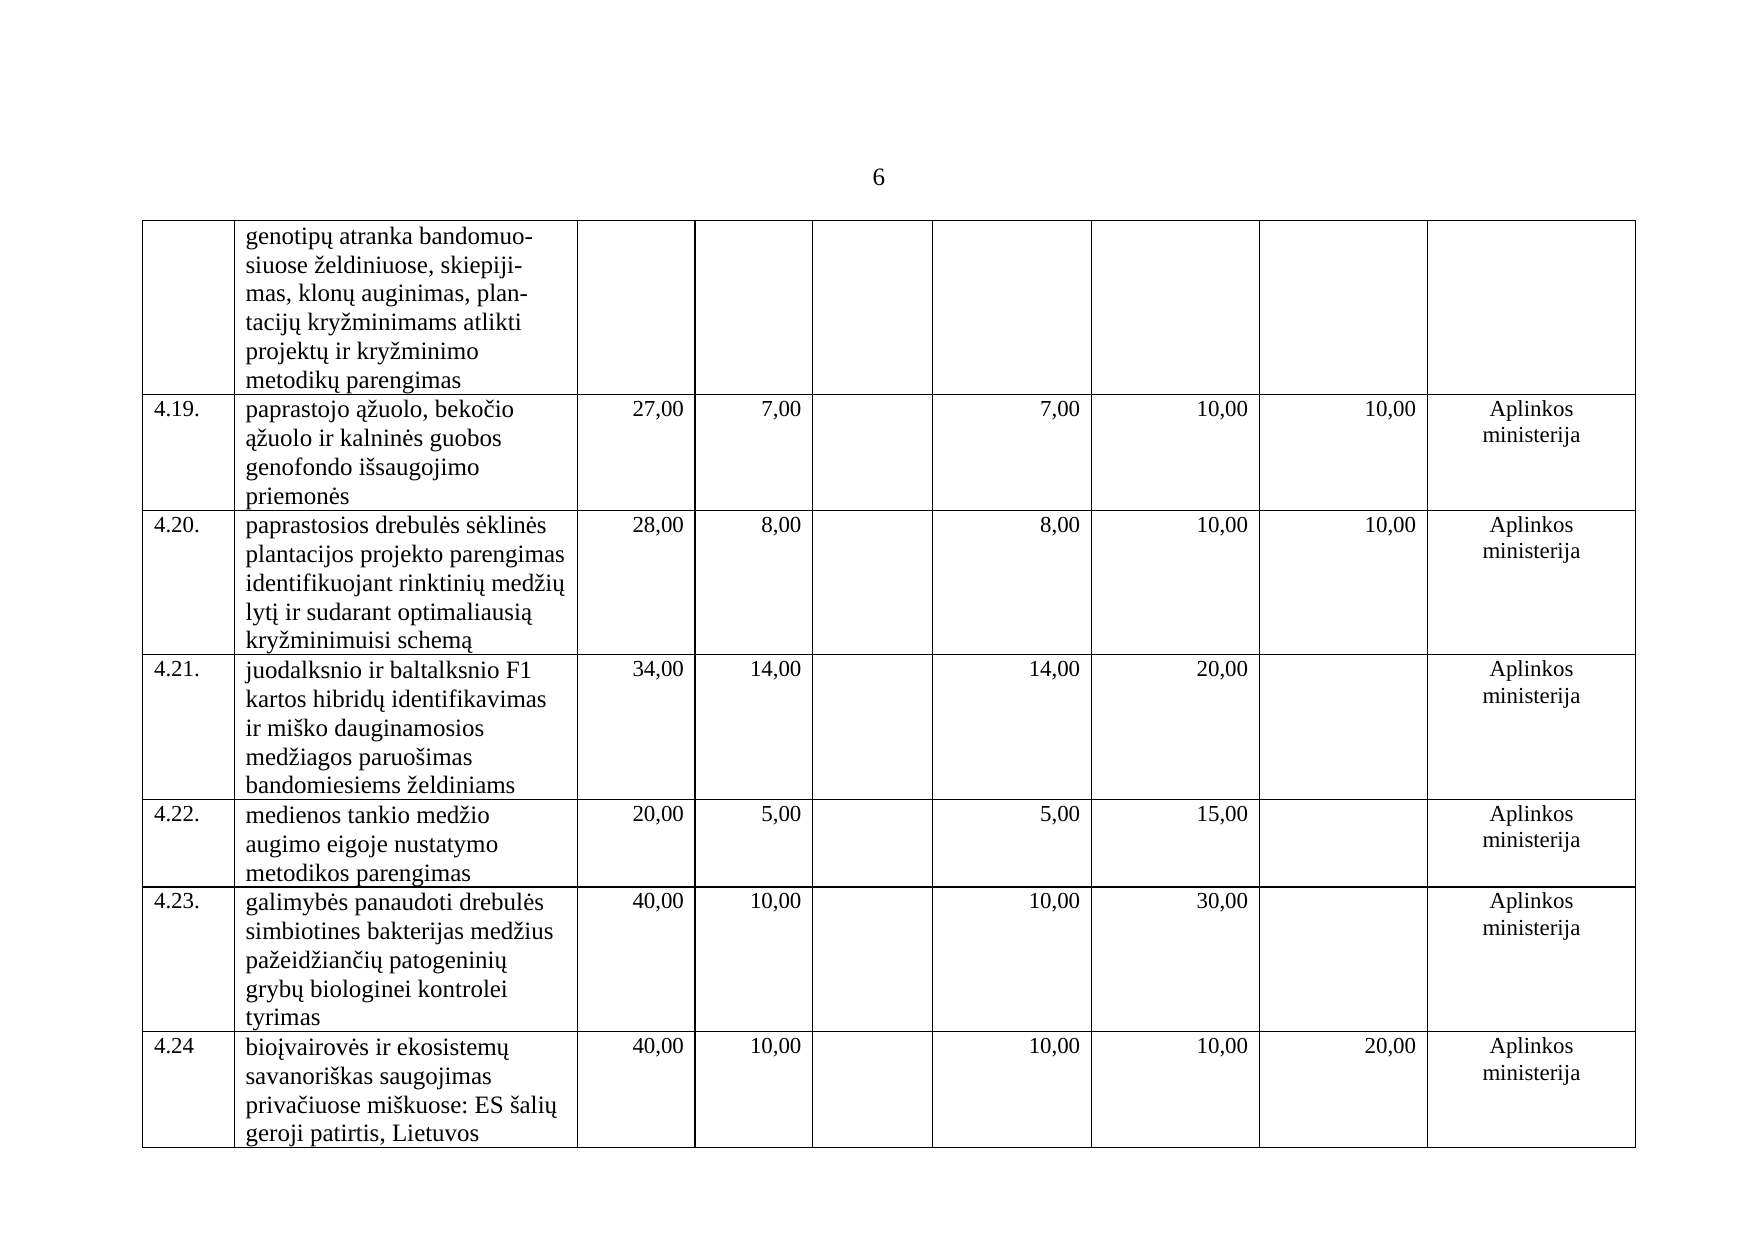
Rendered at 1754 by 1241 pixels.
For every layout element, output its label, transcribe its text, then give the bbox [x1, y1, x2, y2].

table_cell 40,00 [578, 888, 694, 1031]
table_cell [813, 800, 932, 886]
table_cell 10,00 [1260, 511, 1427, 654]
table_cell 8,00 [933, 511, 1091, 654]
table_cell 27,00 [578, 395, 694, 509]
table_cell 10,00 [696, 1032, 812, 1147]
table_cell 20,00 [1092, 655, 1259, 799]
table_cell 34,00 [578, 655, 694, 799]
table_cell Aplinkos ministerija [1428, 395, 1635, 509]
table_cell [813, 1032, 932, 1147]
table_cell [813, 511, 932, 654]
table_cell [143, 221, 234, 393]
table_cell 28,00 [578, 511, 694, 654]
table_cell 7,00 [933, 395, 1091, 509]
table_cell 4.20. [143, 511, 234, 654]
table_cell 4.22. [143, 800, 234, 886]
table_cell 15,00 [1092, 800, 1259, 886]
table_cell 14,00 [933, 655, 1091, 799]
table_cell [813, 395, 932, 509]
table_cell juodalksnio ir baltalksnio F1 kartos hibridų identifikavimas ir miško dauginamosios medžiagos paruošimas bandomiesiems želdiniams [235, 655, 577, 799]
table_cell 10,00 [933, 1032, 1091, 1147]
table_cell 20,00 [1260, 1032, 1427, 1147]
table_cell [813, 221, 932, 393]
table_cell [1260, 800, 1427, 886]
table_cell paprastojo ąžuolo, bekočio ąžuolo ir kalninės guobos genofondo išsaugojimo priemonės [235, 395, 577, 509]
table_cell [1260, 655, 1427, 799]
table_cell 20,00 [578, 800, 694, 886]
table_cell 4.21. [143, 655, 234, 799]
table_cell Aplinkos ministerija [1428, 800, 1635, 886]
table_cell 40,00 [578, 1032, 694, 1147]
table_cell 4.24 [143, 1032, 234, 1147]
table_cell 30,00 [1092, 888, 1259, 1031]
table_cell 10,00 [696, 888, 812, 1031]
table_cell [813, 888, 932, 1031]
table_cell 5,00 [933, 800, 1091, 886]
table_cell Aplinkos ministerija [1428, 511, 1635, 654]
table_cell [1260, 221, 1427, 393]
table_cell Aplinkos ministerija [1428, 1032, 1635, 1147]
table_cell 5,00 [696, 800, 812, 886]
table_cell 10,00 [1092, 511, 1259, 654]
table_cell 10,00 [1092, 1032, 1259, 1147]
table_cell [1092, 221, 1259, 393]
table_cell 4.19. [143, 395, 234, 509]
table_cell [696, 221, 812, 393]
table_cell 8,00 [696, 511, 812, 654]
table_cell [933, 221, 1091, 393]
table_cell 4.23. [143, 888, 234, 1031]
table_cell 10,00 [1260, 395, 1427, 509]
table_cell [813, 655, 932, 799]
table_cell medienos tankio medžio augimo eigoje nustatymo metodikos parengimas [235, 800, 577, 886]
table_cell 10,00 [933, 888, 1091, 1031]
table_cell Aplinkos ministerija [1428, 655, 1635, 799]
table_cell Aplinkos ministerija [1428, 888, 1635, 1031]
table_cell - genotipų atranka bandomuo-siuose želdiniuose, skiepiji-mas, klonų auginimas, plan-tacijų kryžminimams atlikti projektų ir kryžminimo metodikų parengimas [235, 221, 577, 393]
table_cell [1428, 221, 1635, 393]
table_cell [1260, 888, 1427, 1031]
table_cell galimybės panaudoti drebulės simbiotines bakterijas medžius pažeidžiančių patogeninių grybų biologinei kontrolei tyrimas [235, 888, 577, 1031]
table_cell [578, 221, 694, 393]
table_cell paprastosios drebulės sėklinės plantacijos projekto parengimas identifikuojant rinktinių medžių lytį ir sudarant optimaliausią kryžminimuisi schemą [235, 511, 577, 654]
table_cell 14,00 [696, 655, 812, 799]
table_cell 10,00 [1092, 395, 1259, 509]
table_cell bioįvairovės ir ekosistemų savanoriškas saugojimas privačiuose miškuose: ES šalių geroji patirtis, Lietuvos [235, 1032, 577, 1147]
table_cell 7,00 [696, 395, 812, 509]
